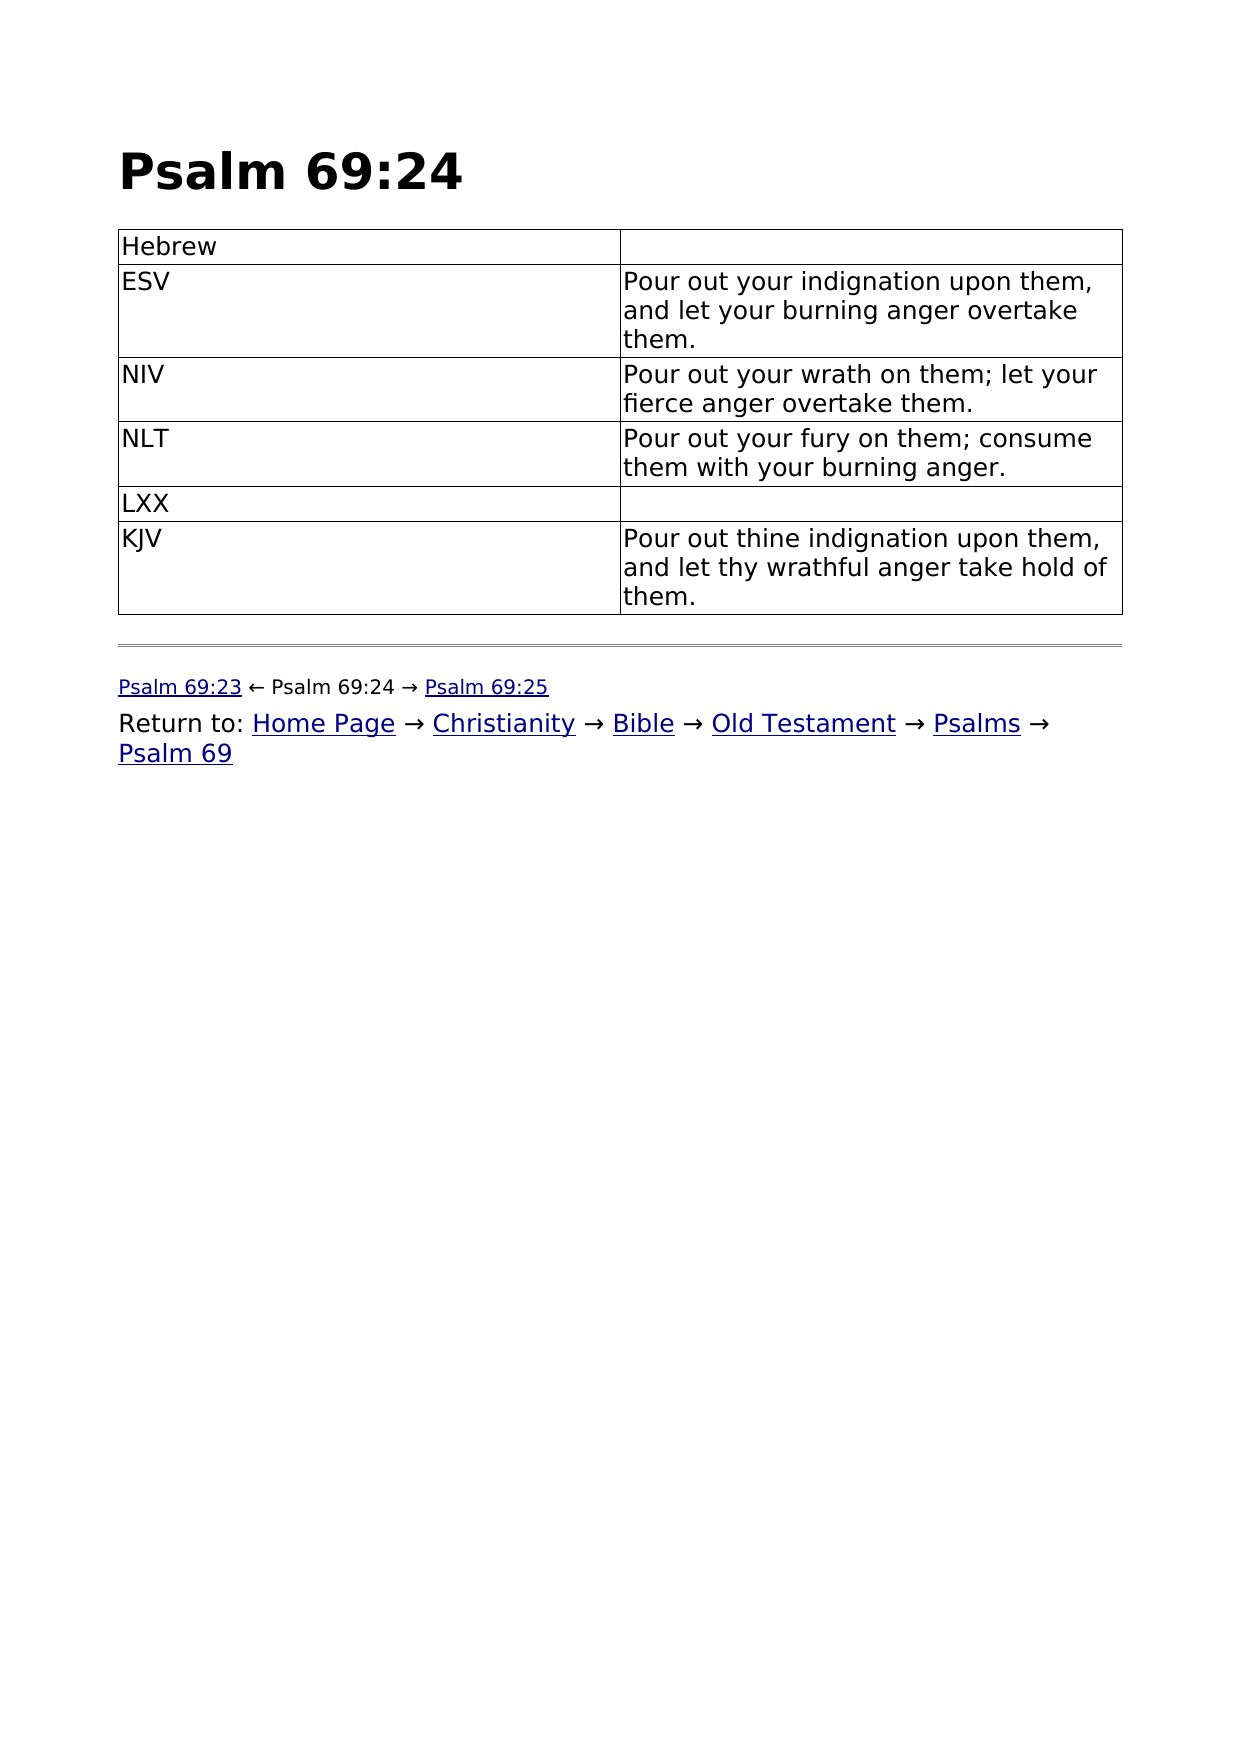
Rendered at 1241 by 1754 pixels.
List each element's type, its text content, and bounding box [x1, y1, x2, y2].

table_cell Pour out thine indignation upon them, and let thy wrathful anger take hold of them. [621, 522, 1122, 614]
table_header [621, 230, 1122, 264]
subtitle Psalm 69:24 [118, 143, 1122, 201]
table_cell NIV [119, 358, 620, 421]
table_header Hebrew [119, 230, 620, 264]
table_cell Pour out your wrath on them; let your fierce anger overtake them. [621, 358, 1122, 421]
table_cell Pour out your indignation upon them, and let your burning anger overtake them. [621, 265, 1122, 357]
table_cell KJV [119, 522, 620, 614]
table_cell ESV [119, 265, 620, 357]
text Psalm 69:23 ← Psalm 69:24 → Psalm 69:25 [118, 676, 1122, 709]
table_cell NLT [119, 422, 620, 486]
table_cell [621, 487, 1122, 521]
text Return to: Home Page → Christianity → Bible → Old Testament → Psalms → Psalm 69 [118, 709, 1122, 768]
table_cell Pour out your fury on them; consume them with your burning anger. [621, 422, 1122, 486]
table_cell LXX [119, 487, 620, 521]
